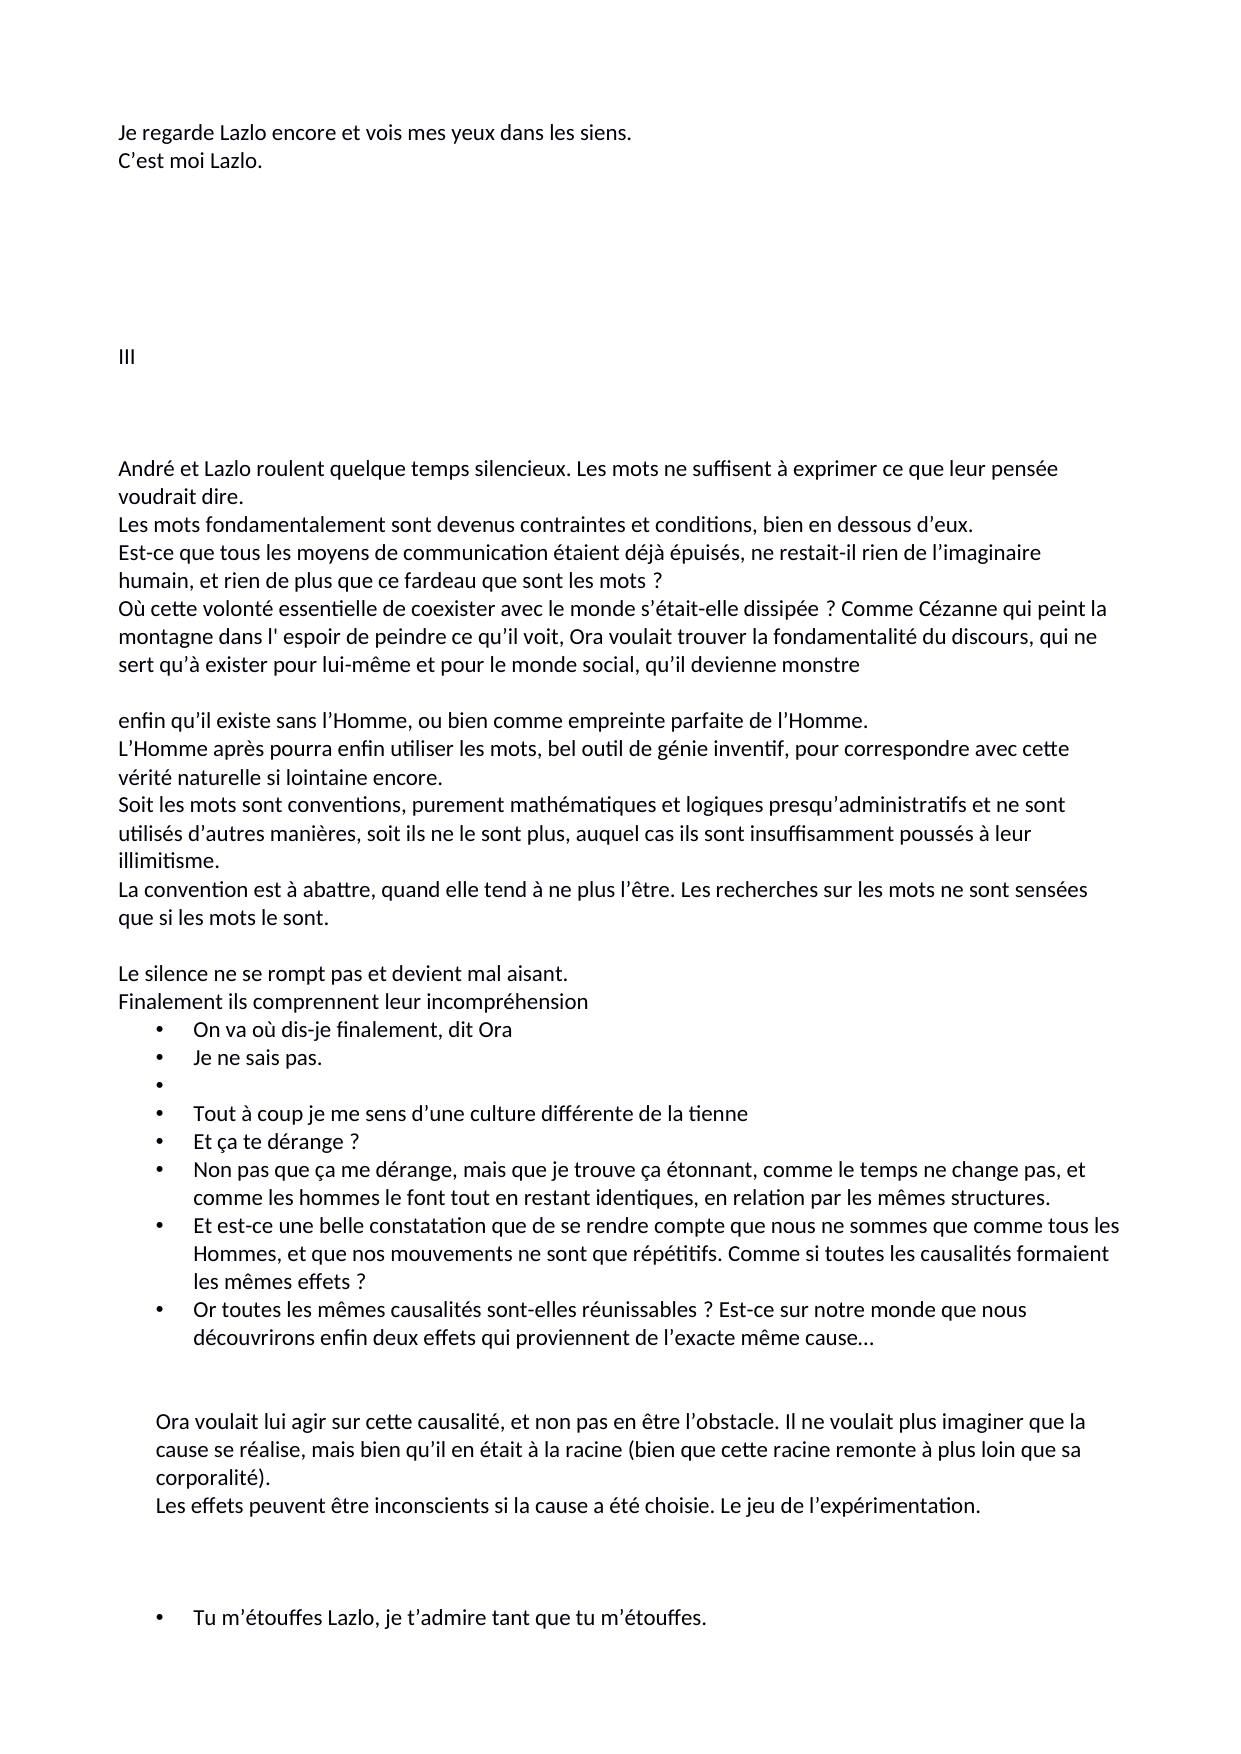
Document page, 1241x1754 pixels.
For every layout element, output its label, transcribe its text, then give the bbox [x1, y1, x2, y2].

text Ora voulait lui agir sur cette causalité, et non pas en être l’obstacle. Il ne voulait plus imaginer que la cause se réalise, mais bien qu’il en était à la racine (bien que cette racine remonte à plus loin que sa corporalité). [156, 1407, 1122, 1491]
text Soit les mots sont conventions, purement mathématiques et logiques presqu’administratifs et ne sont utilisés d’autres manières, soit ils ne le sont plus, auquel cas ils sont insuffisamment poussés à leur illimitisme. [118, 791, 1122, 875]
text enfin qu’il existe sans l’Homme, ou bien comme empreinte parfaite de l’Homme. [118, 707, 1122, 734]
text Finalement ils comprennent leur incompréhension [118, 987, 1122, 1015]
list Non pas que ça me dérange, mais que je trouve ça étonnant, comme le temps ne change pas, et comme les hommes le font tout en restant identiques, en relation par les mêmes structures. [156, 1155, 1122, 1211]
text Est-ce que tous les moyens de communication étaient déjà épuisés, ne restait-il rien de l’imaginaire humain, et rien de plus que ce fardeau que sont les mots ? [118, 538, 1122, 594]
text Les effets peuvent être inconscients si la cause a été choisie. Le jeu de l’expérimentation. [156, 1491, 1122, 1519]
text Où cette volonté essentielle de coexister avec le monde s’était-elle dissipée ? Comme Cézanne qui peint la montagne dans l' espoir de peindre ce qu’il voit, Ora voulait trouver la fondamentalité du discours, qui ne sert qu’à exister pour lui-même et pour le monde social, qu’il devienne monstre [118, 594, 1122, 678]
list Or toutes les mêmes causalités sont-elles réunissables ? Est-ce sur notre monde que nous découvrirons enfin deux effets qui proviennent de l’exacte même cause… [156, 1295, 1122, 1351]
text III [118, 342, 1122, 370]
list Tout à coup je me sens d’une culture différente de la tienne [156, 1099, 1122, 1127]
text Les mots fondamentalement sont devenus contraintes et conditions, bien en dessous d’eux. [118, 510, 1122, 538]
text Je regarde Lazlo encore et vois mes yeux dans les siens. [118, 118, 1122, 146]
list Et est-ce une belle constatation que de se rendre compte que nous ne sommes que comme tous les Hommes, et que nos mouvements ne sont que répétitifs. Comme si toutes les causalités formaient les mêmes effets ? [156, 1211, 1122, 1295]
text C’est moi Lazlo. [118, 146, 1122, 174]
list Tu m’étouffes Lazlo, je t’admire tant que tu m’étouffes. [156, 1603, 1122, 1631]
list Et ça te dérange ? [156, 1127, 1122, 1155]
text L’Homme après pourra enfin utiliser les mots, bel outil de génie inventif, pour correspondre avec cette vérité naturelle si lointaine encore. [118, 734, 1122, 791]
text Le silence ne se rompt pas et devient mal aisant. [118, 959, 1122, 987]
text La convention est à abattre, quand elle tend à ne plus l’être. Les recherches sur les mots ne sont sensées que si les mots le sont. [118, 875, 1122, 931]
text André et Lazlo roulent quelque temps silencieux. Les mots ne suffisent à exprimer ce que leur pensée voudrait dire. [118, 454, 1122, 510]
list On va où dis-je finalement, dit Ora [156, 1015, 1122, 1043]
list Je ne sais pas. [156, 1043, 1122, 1071]
